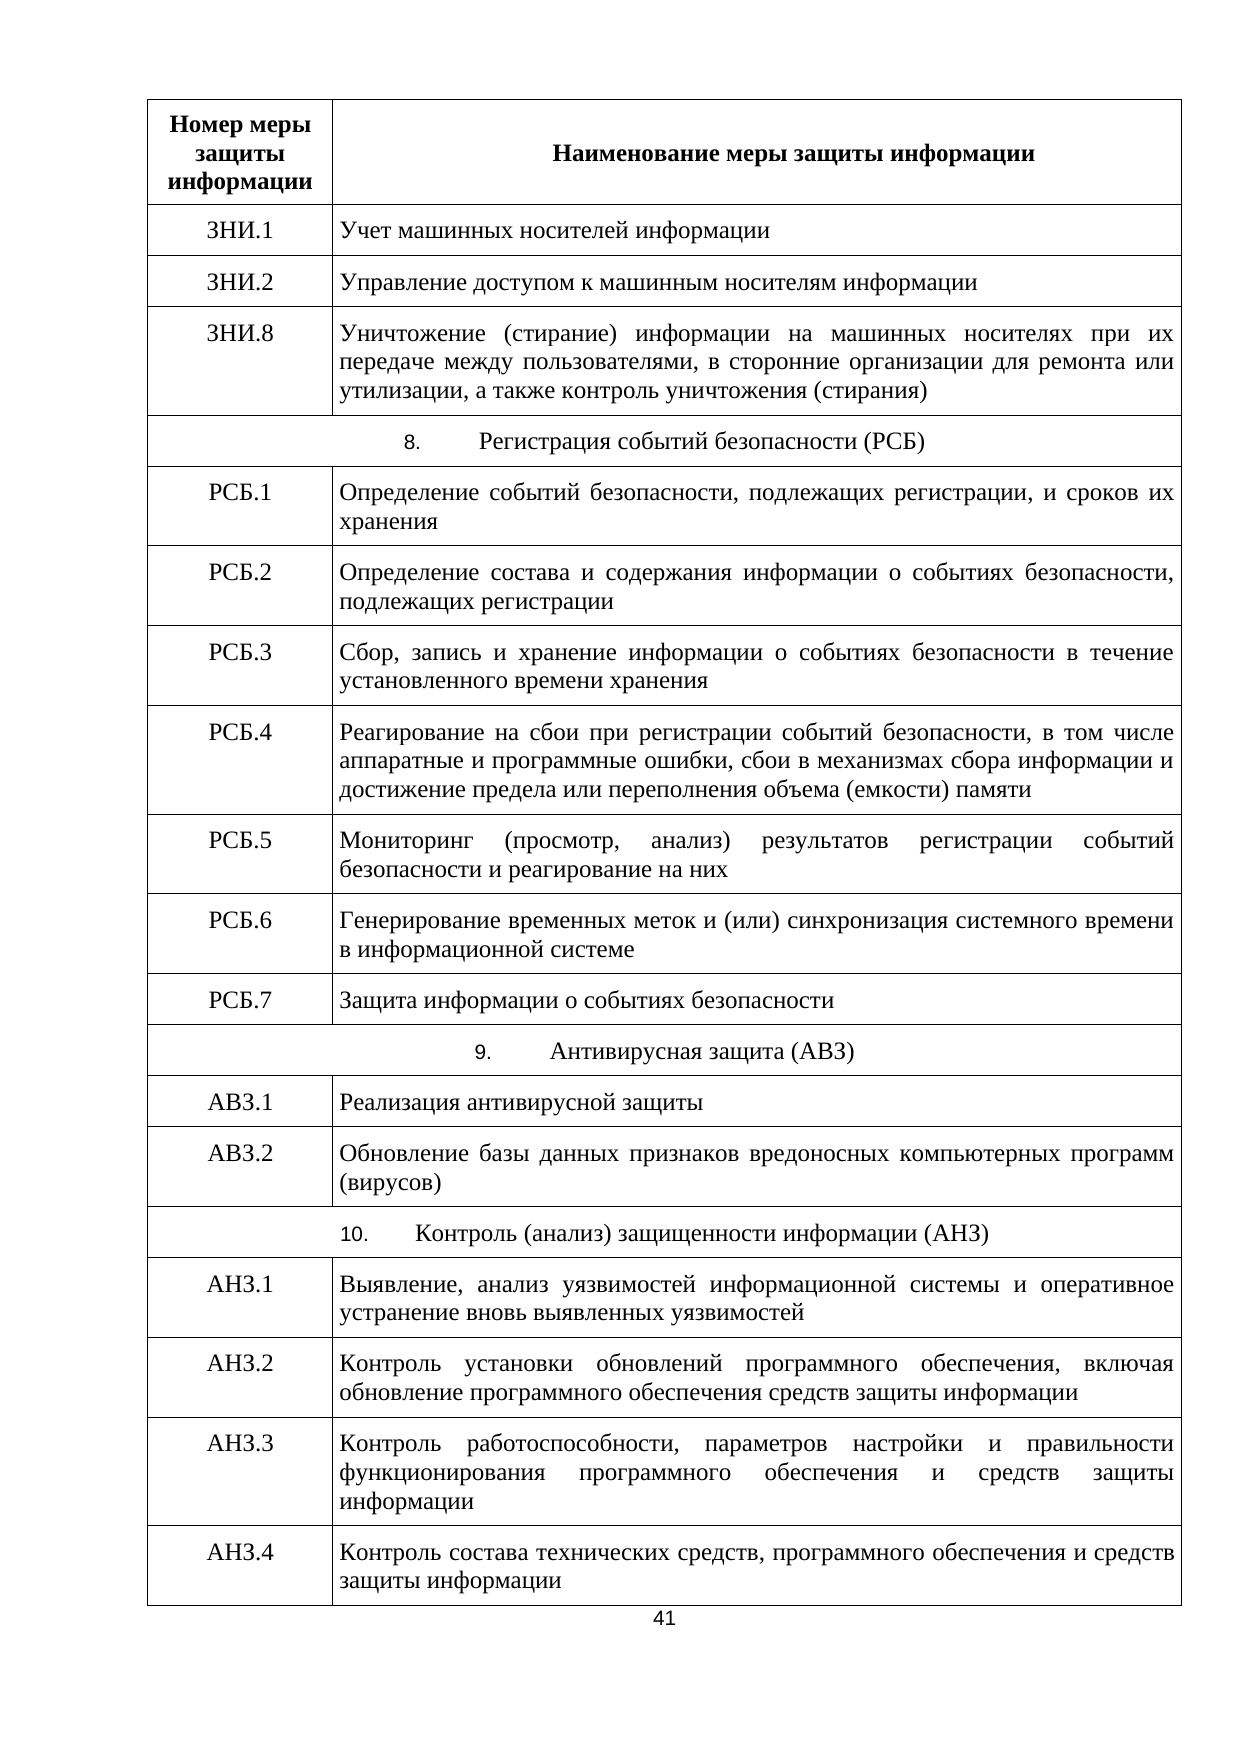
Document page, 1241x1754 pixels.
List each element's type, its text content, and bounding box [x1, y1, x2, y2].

table_cell РСБ.5 [148, 815, 332, 893]
table_cell АВЗ.1 [148, 1076, 332, 1126]
table_cell Генерирование временных меток и (или) синхронизация системного времени в информационной системе [333, 894, 1181, 973]
table_cell РСБ.7 [148, 974, 332, 1024]
table_cell Контроль работоспособности, параметров настройки и правильности функционирования программного обеспечения и средств защиты информации [333, 1418, 1181, 1525]
table_cell АНЗ.2 [148, 1338, 332, 1417]
table_cell ЗНИ.2 [148, 256, 332, 306]
table_cell АНЗ.1 [148, 1258, 332, 1337]
table_cell АНЗ.4 [148, 1526, 332, 1605]
table_cell Мониторинг (просмотр, анализ) результатов регистрации событий безопасности и реагирование на них [333, 815, 1181, 893]
table_cell Регистрация событий безопасности (РСБ) [148, 416, 1181, 466]
table_cell Реализация антивирусной защиты [333, 1076, 1181, 1126]
table_cell РСБ.6 [148, 894, 332, 973]
table_cell РСБ.4 [148, 706, 332, 813]
table_cell Обновление базы данных признаков вредоносных компьютерных программ (вирусов) [333, 1127, 1181, 1206]
table_cell ЗНИ.8 [148, 307, 332, 414]
table_header Номер меры защиты информации [148, 100, 332, 204]
table_cell Учет машинных носителей информации [333, 205, 1181, 255]
table_cell Определение событий безопасности, подлежащих регистрации, и сроков их хранения [333, 467, 1181, 545]
table_cell Антивирусная защита (АВЗ) [148, 1025, 1181, 1075]
table_cell РСБ.3 [148, 626, 332, 705]
table_cell Контроль состава технических средств, программного обеспечения и средств защиты информации [333, 1526, 1181, 1605]
table_cell Защита информации о событиях безопасности [333, 974, 1181, 1024]
table_cell Выявление, анализ уязвимостей информационной системы и оперативное устранение вновь выявленных уязвимостей [333, 1258, 1181, 1337]
table_cell Сбор, запись и хранение информации о событиях безопасности в течение установленного времени хранения [333, 626, 1181, 705]
table_cell Определение состава и содержания информации о событиях безопасности, подлежащих регистрации [333, 546, 1181, 625]
table_header Наименование меры защиты информации [333, 100, 1181, 204]
table_cell Контроль установки обновлений программного обеспечения, включая обновление программного обеспечения средств защиты информации [333, 1338, 1181, 1417]
table_cell Уничтожение (стирание) информации на машинных носителях при их передаче между пользователями, в сторонние организации для ремонта или утилизации, а также контроль уничтожения (стирания) [333, 307, 1181, 414]
table_cell Управление доступом к машинным носителям информации [333, 256, 1181, 306]
table_cell АВЗ.2 [148, 1127, 332, 1206]
table_cell ЗНИ.1 [148, 205, 332, 255]
table_cell РСБ.1 [148, 467, 332, 545]
table_cell Контроль (анализ) защищенности информации (АНЗ) [148, 1207, 1181, 1257]
table_cell Реагирование на сбои при регистрации событий безопасности, в том числе аппаратные и программные ошибки, сбои в механизмах сбора информации и достижение предела или переполнения объема (емкости) памяти [333, 706, 1181, 813]
table_cell АНЗ.3 [148, 1418, 332, 1525]
table_cell РСБ.2 [148, 546, 332, 625]
